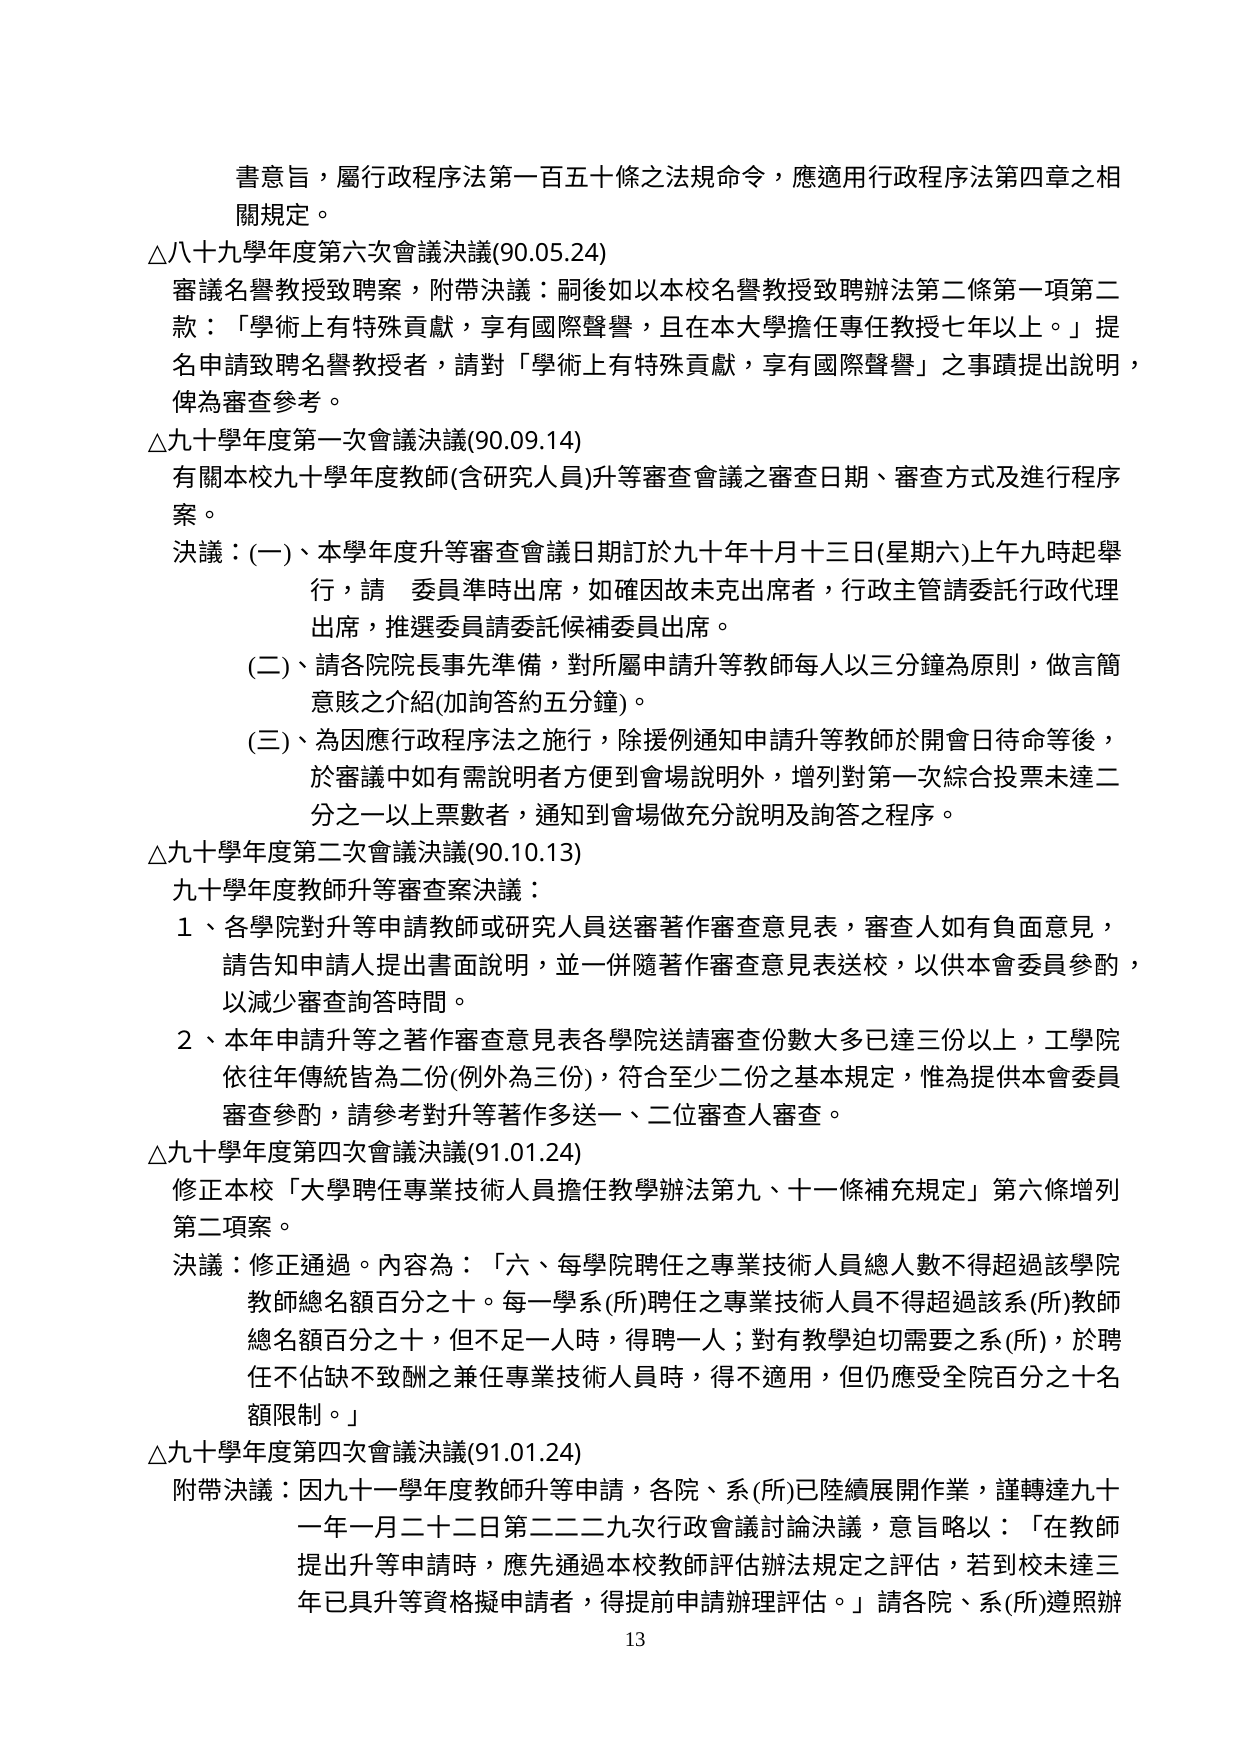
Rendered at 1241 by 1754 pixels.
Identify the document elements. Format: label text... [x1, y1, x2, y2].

text 附帶決議：因九十一學年度教師升等申請，各院、系(所)已陸續展開作業，謹轉達九十一年一月二十二日第二二二九次行政會議討論決議，意旨略以：「在教師提出升等申請時，應先通過本校教師評估辦法規定之評估，若到校未達三年已具升等資格擬申請者，得提前申請辦理評估。」請各院、系(所)遵照辦 [173, 1469, 1122, 1619]
text 九十學年度教師升等審查案決議： [173, 869, 1122, 907]
text 書意旨，屬行政程序法第一百五十條之法規命令，應適用行政程序法第四章之相關規定。 [173, 157, 1122, 232]
text 決議：(一)、本學年度升等審查會議日期訂於九十年十月十三日(星期六)上午九時起舉行，請 委員準時出席，如確因故未克出席者，行政主管請委託行政代理出席，推選委員請委託候補委員出席。 [173, 532, 1122, 644]
text (二)、請各院院長事先準備，對所屬申請升等教師每人以三分鐘為原則，做言簡意賅之介紹(加詢答約五分鐘)。 [248, 644, 1122, 719]
text 修正本校「大學聘任專業技術人員擔任教學辦法第九、十一條補充規定」第六條增列第二項案。 [173, 1169, 1122, 1244]
text △九十學年度第一次會議決議(90.09.14) [148, 419, 1122, 457]
text ２、本年申請升等之著作審查意見表各學院送請審查份數大多已達三份以上，工學院依往年傳統皆為二份(例外為三份)，符合至少二份之基本規定，惟為提供本會委員審查參酌，請參考對升等著作多送一、二位審查人審查。 [173, 1019, 1122, 1132]
text 有關本校九十學年度教師(含研究人員)升等審查會議之審查日期、審查方式及進行程序案。 [173, 457, 1122, 532]
text △九十學年度第二次會議決議(90.10.13) [148, 832, 1122, 869]
text △八十九學年度第六次會議決議(90.05.24) [148, 232, 1122, 269]
text △九十學年度第四次會議決議(91.01.24) [148, 1132, 1122, 1169]
text 審議名譽教授致聘案，附帶決議：嗣後如以本校名譽教授致聘辦法第二條第一項第二款：「學術上有特殊貢獻，享有國際聲譽，且在本大學擔任專任教授七年以上。」提名申請致聘名譽教授者，請對「學術上有特殊貢獻，享有國際聲譽」之事蹟提出說明，俾為審查參考。 [173, 269, 1122, 419]
text 決議：修正通過。內容為：「六、每學院聘任之專業技術人員總人數不得超過該學院教師總名額百分之十。每一學系(所)聘任之專業技術人員不得超過該系(所)教師總名額百分之十，但不足一人時，得聘一人；對有教學迫切需要之系(所)，於聘任不佔缺不致酬之兼任專業技術人員時，得不適用，但仍應受全院百分之十名額限制。」 [173, 1244, 1122, 1432]
text １、各學院對升等申請教師或研究人員送審著作審查意見表，審查人如有負面意見，請告知申請人提出書面說明，並一併隨著作審查意見表送校，以供本會委員參酌，以減少審查詢答時間。 [173, 907, 1122, 1019]
text (三)、為因應行政程序法之施行，除援例通知申請升等教師於開會日待命等後，於審議中如有需說明者方便到會場說明外，增列對第一次綜合投票未達二分之一以上票數者，通知到會場做充分說明及詢答之程序。 [248, 719, 1122, 832]
text △九十學年度第四次會議決議(91.01.24) [148, 1432, 1122, 1469]
